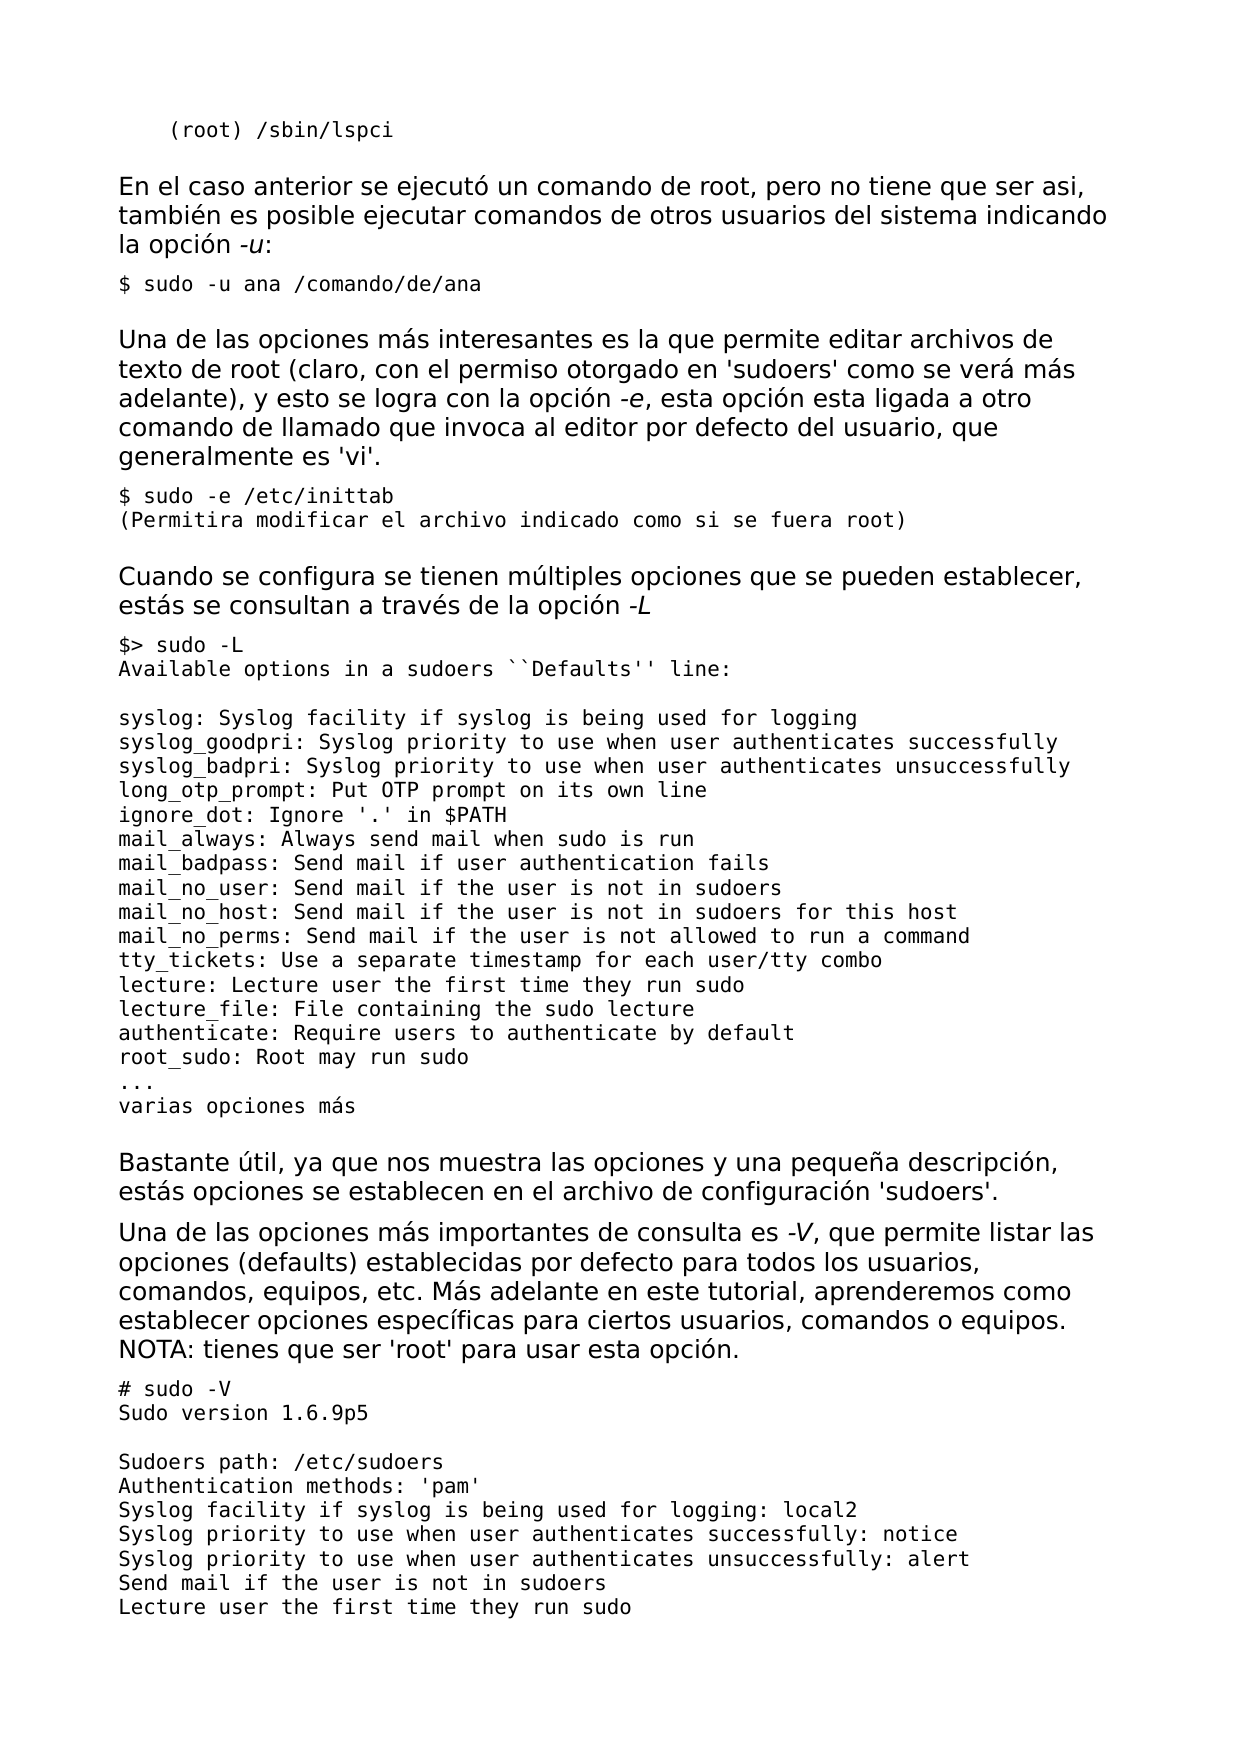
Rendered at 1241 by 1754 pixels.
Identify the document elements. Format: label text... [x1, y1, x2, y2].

text # sudo -V [118, 1377, 1122, 1401]
text Sudo version 1.6.9p5 [118, 1401, 1122, 1425]
text Lecture user the first time they run sudo [118, 1595, 1122, 1619]
text $> sudo -L [118, 633, 1122, 657]
text ... [118, 1070, 1122, 1094]
text root_sudo: Root may run sudo [118, 1045, 1122, 1070]
text tty_tickets: Use a separate timestamp for each user/tty combo [118, 948, 1122, 973]
text varias opciones más [118, 1094, 1122, 1118]
text Sudoers path: /etc/sudoers [118, 1450, 1122, 1474]
text En el caso anterior se ejecutó un comando de root, pero no tiene que ser asi, también es posible ejecutar comandos de otros usuarios del sistema indicando la opción -u: [118, 172, 1122, 259]
text lecture_file: File containing the sudo lecture [118, 997, 1122, 1021]
text $ sudo -e /etc/inittab [118, 484, 1122, 508]
text Send mail if the user is not in sudoers [118, 1571, 1122, 1595]
text mail_badpass: Send mail if user authentication fails [118, 851, 1122, 876]
text (Permitira modificar el archivo indicado como si se fuera root) [118, 508, 1122, 532]
text Syslog priority to use when user authenticates unsuccessfully: alert [118, 1547, 1122, 1571]
text mail_no_perms: Send mail if the user is not allowed to run a command [118, 924, 1122, 948]
text syslog_badpri: Syslog priority to use when user authenticates unsuccessfully [118, 754, 1122, 778]
text long_otp_prompt: Put OTP prompt on its own line [118, 778, 1122, 803]
text Syslog priority to use when user authenticates successfully: notice [118, 1522, 1122, 1547]
text mail_no_user: Send mail if the user is not in sudoers [118, 876, 1122, 900]
text mail_no_host: Send mail if the user is not in sudoers for this host [118, 900, 1122, 924]
text syslog: Syslog facility if syslog is being used for logging [118, 706, 1122, 730]
text $ sudo -u ana /comando/de/ana [118, 272, 1122, 296]
text Cuando se configura se tienen múltiples opciones que se pueden establecer, estás se consultan a través de la opción -L [118, 562, 1122, 620]
text Syslog facility if syslog is being used for logging: local2 [118, 1498, 1122, 1522]
text (root) /sbin/lspci [118, 118, 1122, 142]
text ignore_dot: Ignore '.' in $PATH [118, 803, 1122, 827]
text Una de las opciones más importantes de consulta es -V, que permite listar las opciones (defaults) establecidas por defecto para todos los usuarios, comandos, equipos, etc. Más adelante en este tutorial, aprenderemos como establecer opciones específicas para ciertos usuarios, comandos o equipos. NOTA: tienes que ser 'root' para usar esta opción. [118, 1218, 1122, 1364]
text Una de las opciones más interesantes es la que permite editar archivos de texto de root (claro, con el permiso otorgado en 'sudoers' como se verá más adelante), y esto se logra con la opción -e, esta opción esta ligada a otro comando de llamado que invoca al editor por defecto del usuario, que generalmente es 'vi'. [118, 326, 1122, 471]
text Available options in a sudoers ``Defaults'' line: [118, 657, 1122, 681]
text authenticate: Require users to authenticate by default [118, 1021, 1122, 1045]
text Authentication methods: 'pam' [118, 1474, 1122, 1498]
text lecture: Lecture user the first time they run sudo [118, 973, 1122, 997]
text Bastante útil, ya que nos muestra las opciones y una pequeña descripción, estás opciones se establecen en el archivo de configuración 'sudoers'. [118, 1148, 1122, 1206]
text syslog_goodpri: Syslog priority to use when user authenticates successfully [118, 730, 1122, 754]
text mail_always: Always send mail when sudo is run [118, 827, 1122, 851]
